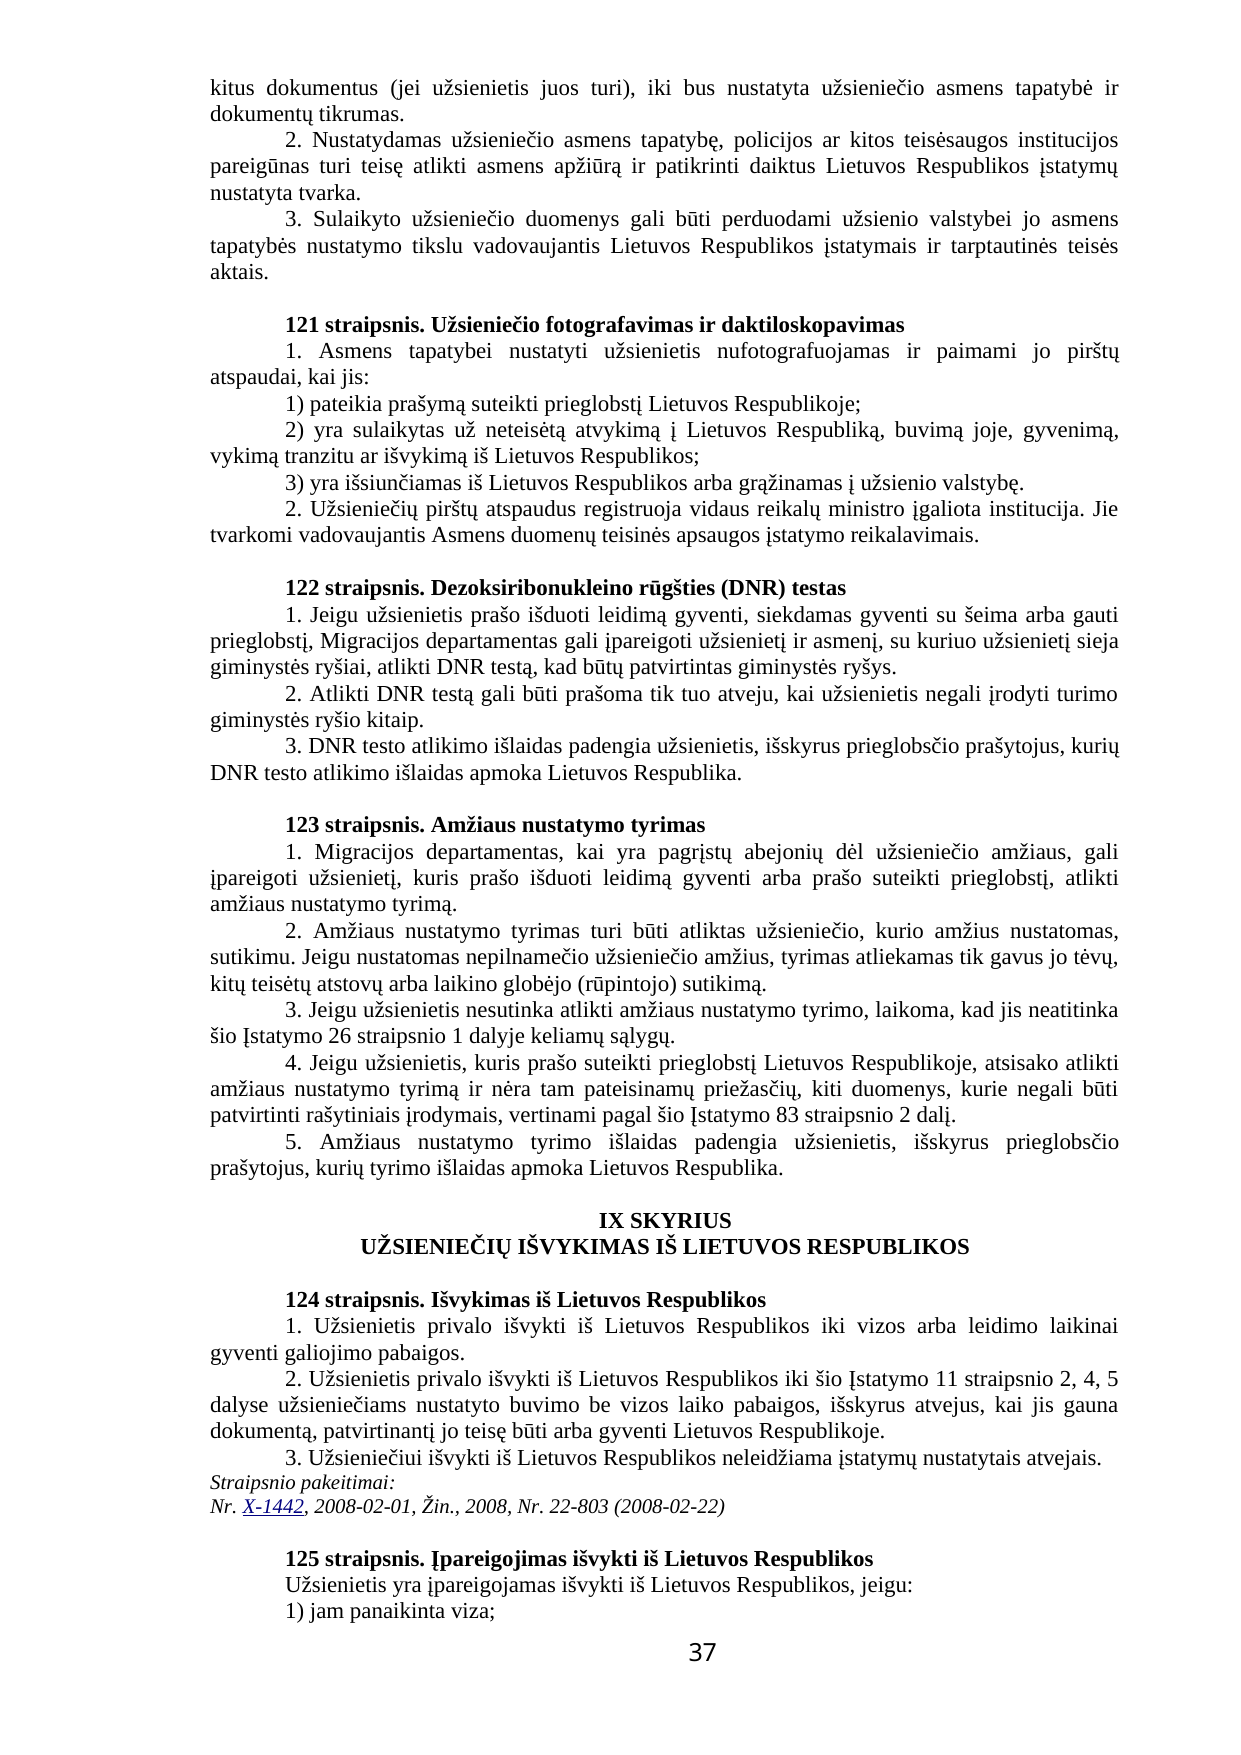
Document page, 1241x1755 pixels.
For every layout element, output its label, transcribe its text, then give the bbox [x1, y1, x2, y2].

text 1. Migracijos departamentas, kai yra pagrįstų abejonių dėl užsieniečio amžiaus, gali įpareigoti užsienietį, kuris prašo išduoti leidimą gyventi arba prašo suteikti prieglobstį, atlikti amžiaus nustatymo tyrimą. [210, 838, 1120, 917]
text 3. DNR testo atlikimo išlaidas padengia užsienietis, išskyrus prieglobsčio prašytojus, kurių DNR testo atlikimo išlaidas apmoka Lietuvos Respublika. [210, 732, 1120, 785]
text 1) pateikia prašymą suteikti prieglobstį Lietuvos Respublikoje; [210, 390, 1120, 416]
text 4. Jeigu užsienietis, kuris prašo suteikti prieglobstį Lietuvos Respublikoje, atsisako atlikti amžiaus nustatymo tyrimą ir nėra tam pateisinamų priežasčių, kiti duomenys, kurie negali būti patvirtinti rašytiniais įrodymais, vertinami pagal šio Įstatymo 83 straipsnio 2 dalį. [210, 1049, 1120, 1128]
text 125 straipsnis. Įpareigojimas išvykti iš Lietuvos Respublikos [210, 1545, 1120, 1571]
text Užsienietis yra įpareigojamas išvykti iš Lietuvos Respublikos, jeigu: [210, 1571, 1120, 1597]
text kitus dokumentus (jei užsienietis juos turi), iki bus nustatyta užsieniečio asmens tapatybė ir dokumentų tikrumas. [210, 73, 1120, 126]
text IX SKYRIUS [210, 1207, 1120, 1233]
subtitle 123 straipsnis. Amžiaus nustatymo tyrimas [210, 811, 1120, 838]
text 2. Nustatydamas užsieniečio asmens tapatybę, policijos ar kitos teisėsaugos institucijos pareigūnas turi teisę atlikti asmens apžiūrą ir patikrinti daiktus Lietuvos Respublikos įstatymų nustatyta tvarka. [210, 126, 1120, 205]
text 1. Jeigu užsienietis prašo išduoti leidimą gyventi, siekdamas gyventi su šeima arba gauti prieglobstį, Migracijos departamentas gali įpareigoti užsienietį ir asmenį, su kuriuo užsienietį sieja giminystės ryšiai, atlikti DNR testą, kad būtų patvirtintas giminystės ryšys. [210, 601, 1120, 680]
text 124 straipsnis. Išvykimas iš Lietuvos Respublikos [210, 1286, 1120, 1312]
subtitle 122 straipsnis. Dezoksiribonukleino rūgšties (DNR) testas [210, 574, 1120, 601]
text Straipsnio pakeitimai: [210, 1470, 1120, 1494]
text 1) jam panaikinta viza; [210, 1597, 1120, 1624]
text 2. Užsienietis privalo išvykti iš Lietuvos Respublikos iki šio Įstatymo 11 straipsnio 2, 4, 5 dalyse užsieniečiams nustatyto buvimo be vizos laiko pabaigos, išskyrus atvejus, kai jis gauna dokumentą, patvirtinantį jo teisę būti arba gyventi Lietuvos Respublikoje. [210, 1365, 1120, 1444]
text 1. Asmens tapatybei nustatyti užsienietis nufotografuojamas ir paimami jo pirštų atspaudai, kai jis: [210, 337, 1120, 390]
text 3) yra išsiunčiamas iš Lietuvos Respublikos arba grąžinamas į užsienio valstybę. [210, 469, 1120, 495]
text 5. Amžiaus nustatymo tyrimo išlaidas padengia užsienietis, išskyrus prieglobsčio prašytojus, kurių tyrimo išlaidas apmoka Lietuvos Respublika. [210, 1128, 1120, 1180]
text UŽSIENIEČIŲ IŠVYKIMAS IŠ LIETUVOS RESPUBLIKOS [210, 1233, 1120, 1259]
text 3. Užsieniečiui išvykti iš Lietuvos Respublikos neleidžiama įstatymų nustatytais atvejais. [210, 1444, 1120, 1470]
text Nr. X-1442, 2008-02-01, Žin., 2008, Nr. 22-803 (2008-02-22) [210, 1494, 1120, 1518]
text 2. Užsieniečių pirštų atspaudus registruoja vidaus reikalų ministro įgaliota institucija. Jie tvarkomi vadovaujantis Asmens duomenų teisinės apsaugos įstatymo reikalavimais. [210, 495, 1120, 548]
text 3. Sulaikyto užsieniečio duomenys gali būti perduodami užsienio valstybei jo asmens tapatybės nustatymo tikslu vadovaujantis Lietuvos Respublikos įstatymais ir tarptautinės teisės aktais. [210, 205, 1120, 284]
text 2) yra sulaikytas už neteisėtą atvykimą į Lietuvos Respubliką, buvimą joje, gyvenimą, vykimą tranzitu ar išvykimą iš Lietuvos Respublikos; [210, 416, 1120, 469]
text 2. Amžiaus nustatymo tyrimas turi būti atliktas užsieniečio, kurio amžius nustatomas, sutikimu. Jeigu nustatomas nepilnamečio užsieniečio amžius, tyrimas atliekamas tik gavus jo tėvų, kitų teisėtų atstovų arba laikino globėjo (rūpintojo) sutikimą. [210, 917, 1120, 996]
text 2. Atlikti DNR testą gali būti prašoma tik tuo atveju, kai užsienietis negali įrodyti turimo giminystės ryšio kitaip. [210, 680, 1120, 732]
text 1. Užsienietis privalo išvykti iš Lietuvos Respublikos iki vizos arba leidimo laikinai gyventi galiojimo pabaigos. [210, 1312, 1120, 1365]
text 121 straipsnis. Užsieniečio fotografavimas ir daktiloskopavimas [210, 311, 1120, 337]
text 3. Jeigu užsienietis nesutinka atlikti amžiaus nustatymo tyrimo, laikoma, kad jis neatitinka šio Įstatymo 26 straipsnio 1 dalyje keliamų sąlygų. [210, 996, 1120, 1049]
